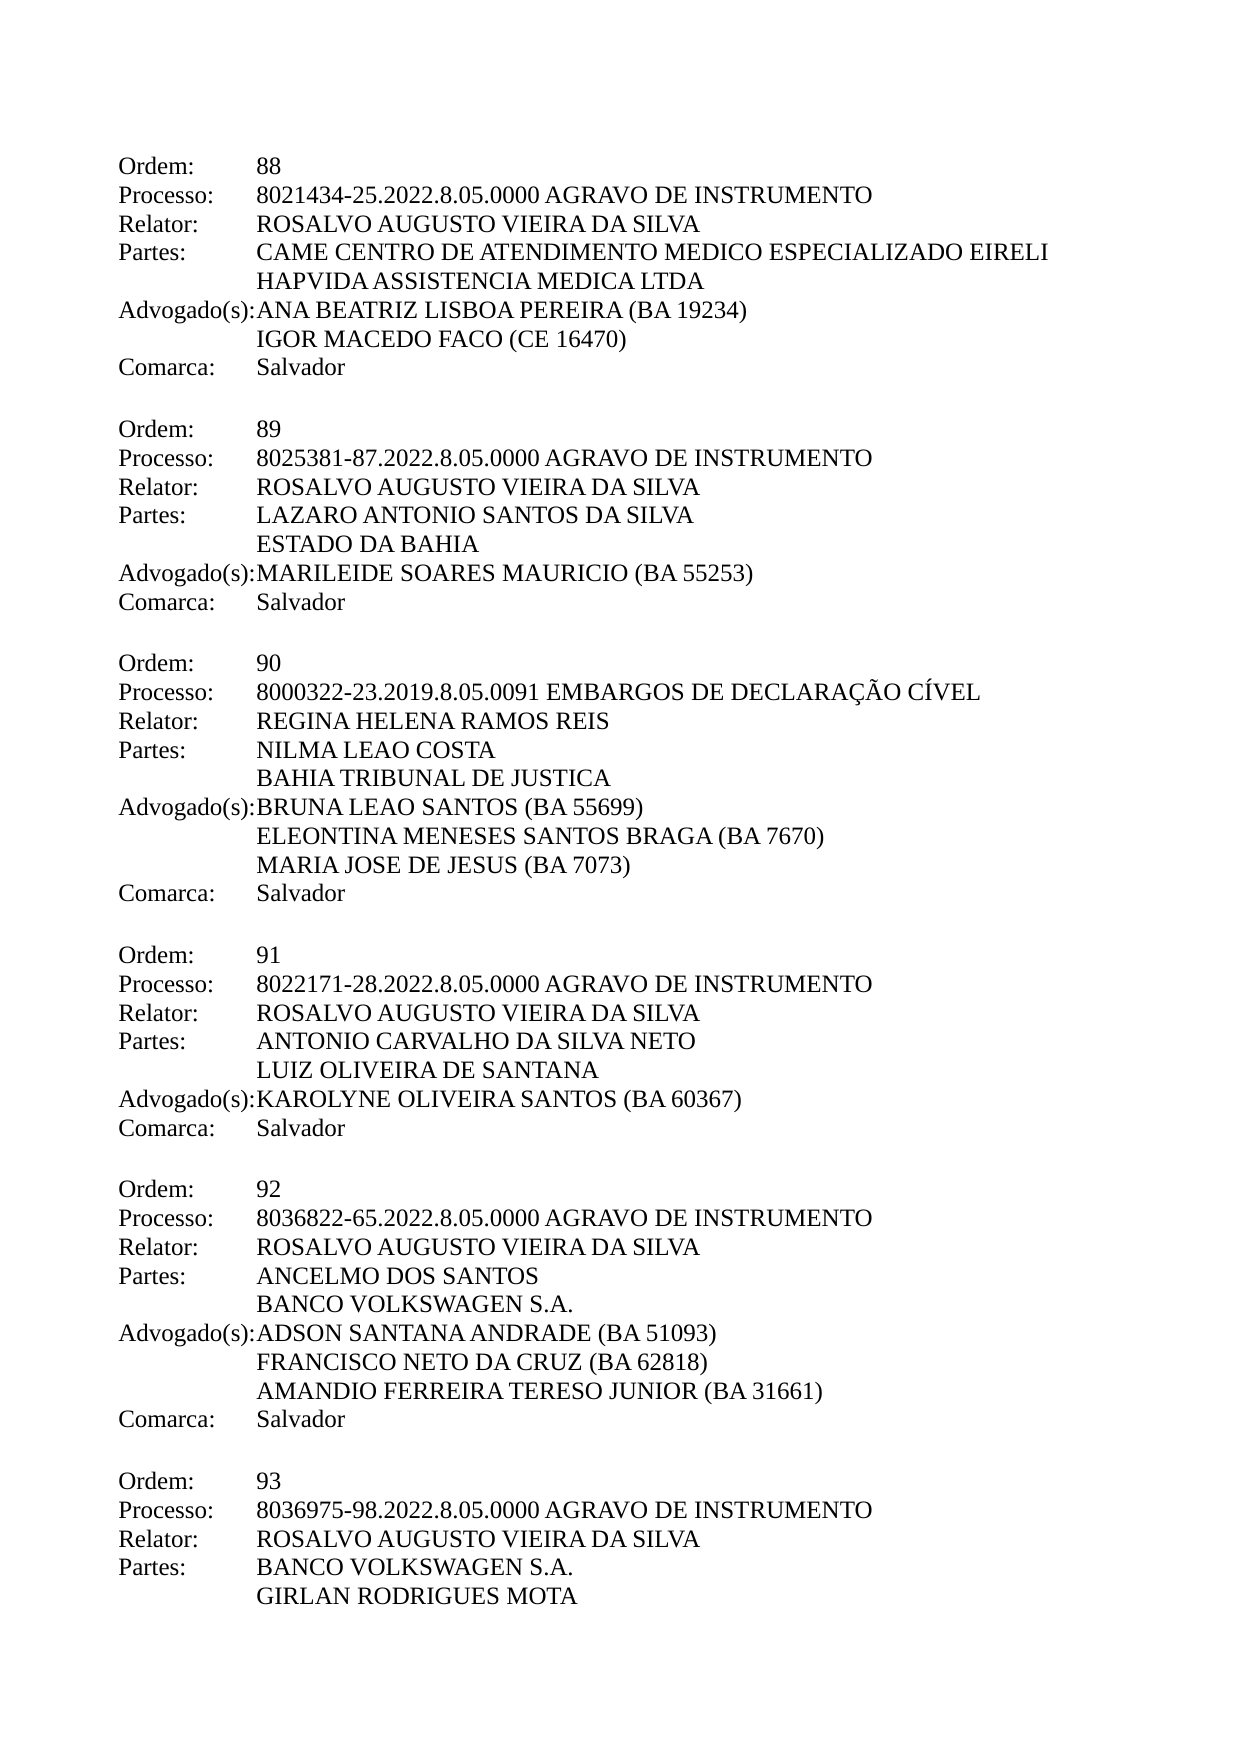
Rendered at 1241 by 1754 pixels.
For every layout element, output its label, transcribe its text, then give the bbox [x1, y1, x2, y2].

table_cell Comarca: [118, 587, 256, 615]
table_header Ordem: [118, 1175, 256, 1203]
table_cell Processo: [118, 677, 256, 706]
table_cell Salvador [256, 879, 984, 907]
table_cell BRUNA LEAO SANTOS (BA 55699) [256, 792, 984, 821]
table_cell ROSALVO AUGUSTO VIEIRA DA SILVA [256, 209, 1055, 237]
table_cell Partes: [118, 1553, 256, 1581]
table_cell [118, 1376, 256, 1404]
table_cell Partes: [118, 500, 256, 529]
table_cell [118, 1055, 256, 1084]
table_cell [118, 1290, 256, 1318]
table_cell ROSALVO AUGUSTO VIEIRA DA SILVA [256, 998, 877, 1026]
table_cell Advogado(s): [118, 1318, 256, 1347]
table_cell 8025381-87.2022.8.05.0000 AGRAVO DE INSTRUMENTO [256, 443, 877, 472]
table_cell Advogado(s): [118, 792, 256, 821]
table_cell 8036822-65.2022.8.05.0000 AGRAVO DE INSTRUMENTO [256, 1203, 877, 1232]
table_cell MARIA JOSE DE JESUS (BA 7073) [256, 850, 984, 878]
table_cell Processo: [118, 969, 256, 998]
table_header Ordem: [118, 151, 256, 180]
table_cell ANA BEATRIZ LISBOA PEREIRA (BA 19234) [256, 295, 1055, 324]
table_cell ESTADO DA BAHIA [256, 529, 877, 558]
table_cell Salvador [256, 1405, 877, 1433]
table_cell Comarca: [118, 1113, 256, 1141]
table_header 88 [256, 151, 1055, 180]
table_cell Salvador [256, 353, 1055, 381]
table_cell IGOR MACEDO FACO (CE 16470) [256, 324, 1055, 352]
table_cell ROSALVO AUGUSTO VIEIRA DA SILVA [256, 1232, 877, 1261]
table_header 89 [256, 414, 877, 443]
table_cell [118, 764, 256, 792]
table_cell 8036975-98.2022.8.05.0000 AGRAVO DE INSTRUMENTO [256, 1495, 877, 1524]
table_cell ANTONIO CARVALHO DA SILVA NETO [256, 1026, 877, 1055]
table_cell AMANDIO FERREIRA TERESO JUNIOR (BA 31661) [256, 1376, 877, 1404]
table_cell Comarca: [118, 353, 256, 381]
table_cell 8022171-28.2022.8.05.0000 AGRAVO DE INSTRUMENTO [256, 969, 877, 998]
table_cell BAHIA TRIBUNAL DE JUSTICA [256, 764, 984, 792]
table_cell Processo: [118, 180, 256, 209]
table_cell [118, 266, 256, 295]
table_cell REGINA HELENA RAMOS REIS [256, 706, 984, 735]
table_cell [118, 821, 256, 850]
table_cell ELEONTINA MENESES SANTOS BRAGA (BA 7670) [256, 821, 984, 850]
table_cell Advogado(s): [118, 295, 256, 324]
table_cell [118, 324, 256, 352]
table_cell Relator: [118, 998, 256, 1026]
table_cell Comarca: [118, 879, 256, 907]
table_cell [118, 1581, 256, 1610]
table_header Ordem: [118, 414, 256, 443]
table_cell Relator: [118, 1524, 256, 1552]
table_cell Partes: [118, 1261, 256, 1289]
table_cell ROSALVO AUGUSTO VIEIRA DA SILVA [256, 1524, 877, 1552]
table_cell Relator: [118, 472, 256, 500]
table_cell NILMA LEAO COSTA [256, 735, 984, 763]
table_cell Relator: [118, 706, 256, 735]
table_cell Processo: [118, 1495, 256, 1524]
table_cell Salvador [256, 1113, 877, 1141]
table_cell GIRLAN RODRIGUES MOTA [256, 1581, 877, 1610]
table_cell [118, 529, 256, 558]
table_cell Advogado(s): [118, 1084, 256, 1113]
table_cell ROSALVO AUGUSTO VIEIRA DA SILVA [256, 472, 877, 500]
table_cell BANCO VOLKSWAGEN S.A. [256, 1290, 877, 1318]
table_header 91 [256, 940, 877, 969]
table_cell Partes: [118, 735, 256, 763]
table_cell Partes: [118, 1026, 256, 1055]
table_header 90 [256, 649, 984, 677]
table_cell [118, 850, 256, 878]
table_header 93 [256, 1466, 877, 1495]
table_header Ordem: [118, 1466, 256, 1495]
table_cell LAZARO ANTONIO SANTOS DA SILVA [256, 500, 877, 529]
table_cell 8000322-23.2019.8.05.0091 EMBARGOS DE DECLARAÇÃO CÍVEL [256, 677, 984, 706]
table_cell Comarca: [118, 1405, 256, 1433]
table_cell CAME CENTRO DE ATENDIMENTO MEDICO ESPECIALIZADO EIRELI [256, 238, 1055, 266]
table_cell 8021434-25.2022.8.05.0000 AGRAVO DE INSTRUMENTO [256, 180, 1055, 209]
table_cell Relator: [118, 1232, 256, 1261]
table_header 92 [256, 1175, 877, 1203]
table_cell FRANCISCO NETO DA CRUZ (BA 62818) [256, 1347, 877, 1376]
table_cell Processo: [118, 1203, 256, 1232]
table_header Ordem: [118, 940, 256, 969]
table_cell MARILEIDE SOARES MAURICIO (BA 55253) [256, 558, 877, 587]
table_cell Relator: [118, 209, 256, 237]
table_cell ANCELMO DOS SANTOS [256, 1261, 877, 1289]
table_cell HAPVIDA ASSISTENCIA MEDICA LTDA [256, 266, 1055, 295]
table_cell LUIZ OLIVEIRA DE SANTANA [256, 1055, 877, 1084]
table_cell BANCO VOLKSWAGEN S.A. [256, 1553, 877, 1581]
table_cell Partes: [118, 238, 256, 266]
table_cell KAROLYNE OLIVEIRA SANTOS (BA 60367) [256, 1084, 877, 1113]
table_cell Salvador [256, 587, 877, 615]
table_cell Processo: [118, 443, 256, 472]
table_cell ADSON SANTANA ANDRADE (BA 51093) [256, 1318, 877, 1347]
table_cell Advogado(s): [118, 558, 256, 587]
table_cell [118, 1347, 256, 1376]
table_header Ordem: [118, 649, 256, 677]
